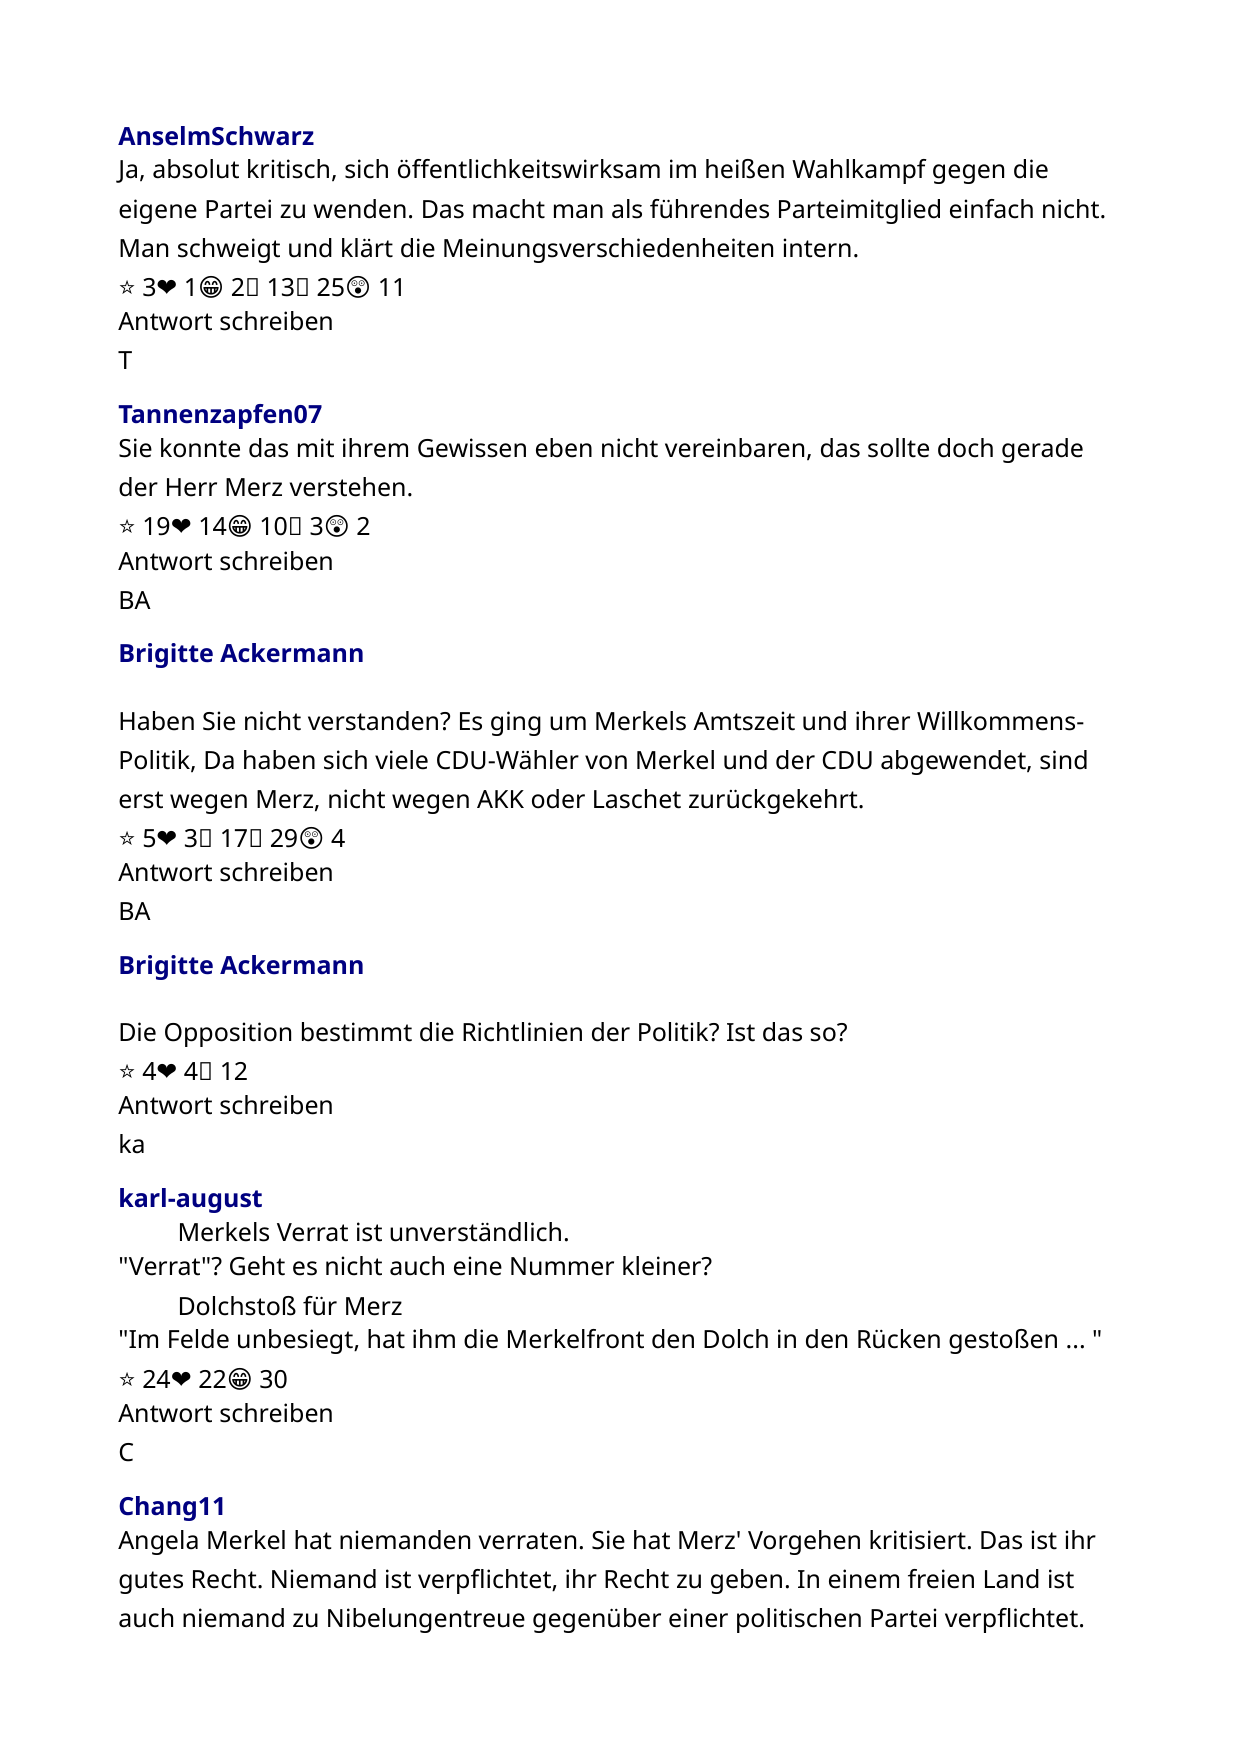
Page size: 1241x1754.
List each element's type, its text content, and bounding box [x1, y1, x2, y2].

text C [118, 1434, 1122, 1469]
text Antwort schreiben [118, 543, 1122, 577]
text ⭐️ 3❤️ 1😁 2🙁 13🤨 25😲 11 [118, 270, 1122, 304]
text "Im Felde unbesiegt, hat ihm die Merkelfront den Dolch in den Rücken gestoßen ... " [118, 1322, 1122, 1356]
text Antwort schreiben [118, 855, 1122, 889]
text Antwort schreiben [118, 1395, 1122, 1429]
text BA [118, 582, 1122, 616]
text T [118, 343, 1122, 377]
text ka [118, 1127, 1122, 1161]
subtitle AnselmSchwarz [118, 118, 1122, 152]
text ⭐️ 19❤️ 14😁 10🤨 3😲 2 [118, 509, 1122, 543]
text Die Opposition bestimmt die Richtlinien der Politik? Ist das so? [118, 1015, 1122, 1049]
text ⭐️ 24❤️ 22😁 30 [118, 1361, 1122, 1395]
text Dolchstoß für Merz [177, 1288, 1063, 1322]
text Antwort schreiben [118, 1088, 1122, 1122]
subtitle Tannenzapfen07 [118, 397, 1122, 431]
subtitle Brigitte Ackermann [118, 636, 1122, 670]
text ⭐️ 4❤️ 4🤨 12 [118, 1054, 1122, 1088]
subtitle Brigitte Ackermann [118, 948, 1122, 982]
text Antwort schreiben [118, 304, 1122, 338]
text Ja, absolut kritisch, sich öffentlichkeitswirksam im heißen Wahlkampf gegen die eigene Partei zu wenden. Das macht man als führendes Parteimitglied einfach nicht. Man schweigt und klärt die Meinungsverschiedenheiten intern. [118, 152, 1122, 264]
subtitle karl-august [118, 1181, 1122, 1215]
text BA [118, 894, 1122, 928]
text Angela Merkel hat niemanden verraten. Sie hat Merz' Vorgehen kritisiert. Das ist ihr gutes Recht. Niemand ist verpflichtet, ihr Recht zu geben. In einem freien Land ist auch niemand zu Nibelungentreue gegenüber einer politischen Partei verpflichtet. [118, 1522, 1122, 1635]
text Merkels Verrat ist unverständlich. [177, 1215, 1063, 1249]
text ⭐️ 5❤️ 3🙁 17🤨 29😲 4 [118, 821, 1122, 855]
subtitle Chang11 [118, 1488, 1122, 1522]
text "Verrat"? Geht es nicht auch eine Nummer kleiner? [118, 1249, 1122, 1283]
text Sie konnte das mit ihrem Gewissen eben nicht vereinbaren, das sollte doch gerade der Herr Merz verstehen. [118, 431, 1122, 504]
text Haben Sie nicht verstanden? Es ging um Merkels Amtszeit und ihrer Willkommens-Politik, Da haben sich viele CDU-Wähler von Merkel und der CDU abgewendet, sind erst wegen Merz, nicht wegen AKK oder Laschet zurückgekehrt. [118, 703, 1122, 816]
